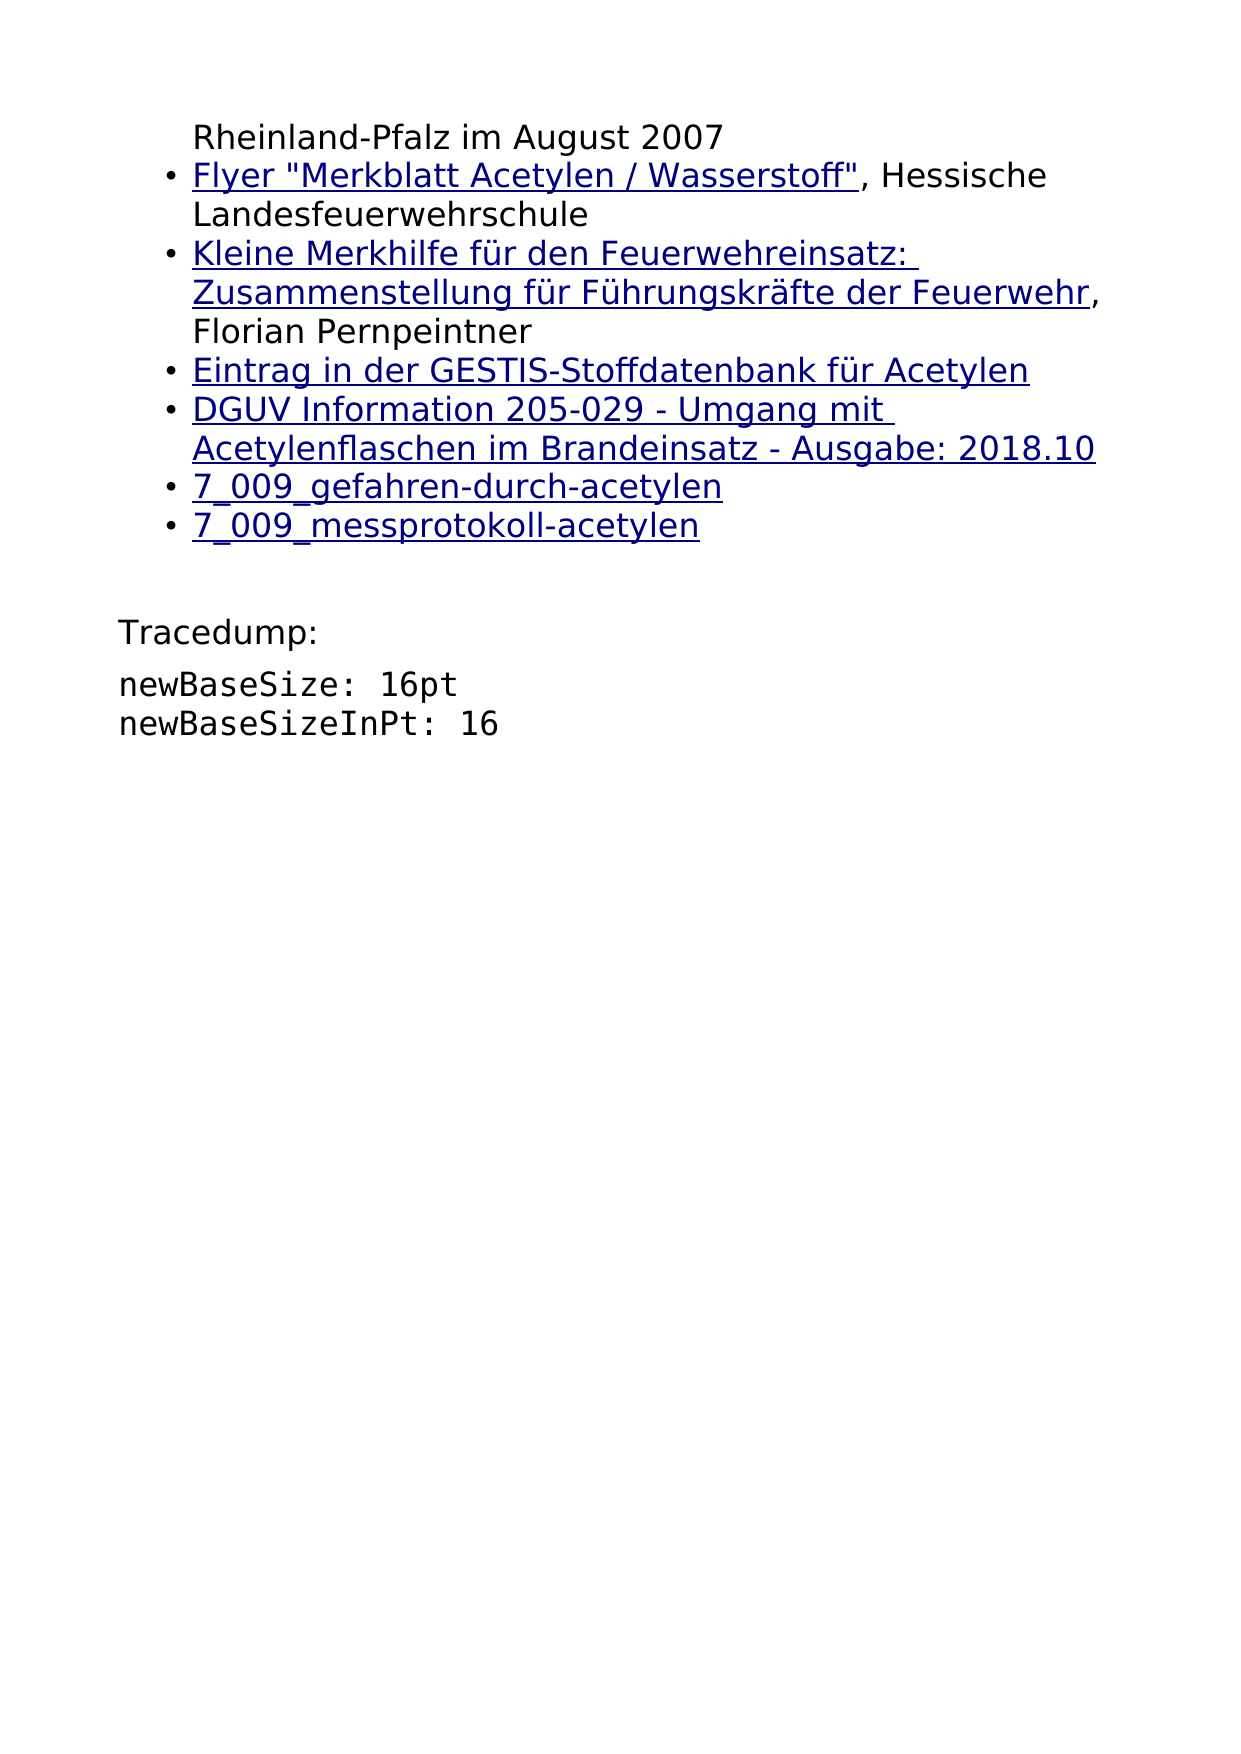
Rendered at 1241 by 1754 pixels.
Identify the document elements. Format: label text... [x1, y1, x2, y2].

list 7_009_gefahren-durch-acetylen [177, 468, 1122, 507]
text newBaseSize: 16pt newBaseSizeInPt: 16 [118, 665, 1122, 743]
list 7_009_messprotokoll-acetylen [177, 507, 1122, 546]
list Eintrag in der GESTIS-Stoffdatenbank für Acetylen [177, 351, 1122, 390]
list Rheinland-Pfalz im August 2007 [177, 118, 1122, 157]
list Flyer "Merkblatt Acetylen / Wasserstoff", Hessische Landesfeuerwehrschule [177, 157, 1122, 235]
list Kleine Merkhilfe für den Feuerwehreinsatz: Zusammenstellung für Führungskräfte der Feuerwehr, Florian Pernpeintner [177, 235, 1122, 351]
list DGUV Information 205-029 - Umgang mit Acetylenflaschen im Brandeinsatz - Ausgabe: 2018.10 [177, 390, 1122, 468]
text Tracedump: [118, 575, 1122, 653]
